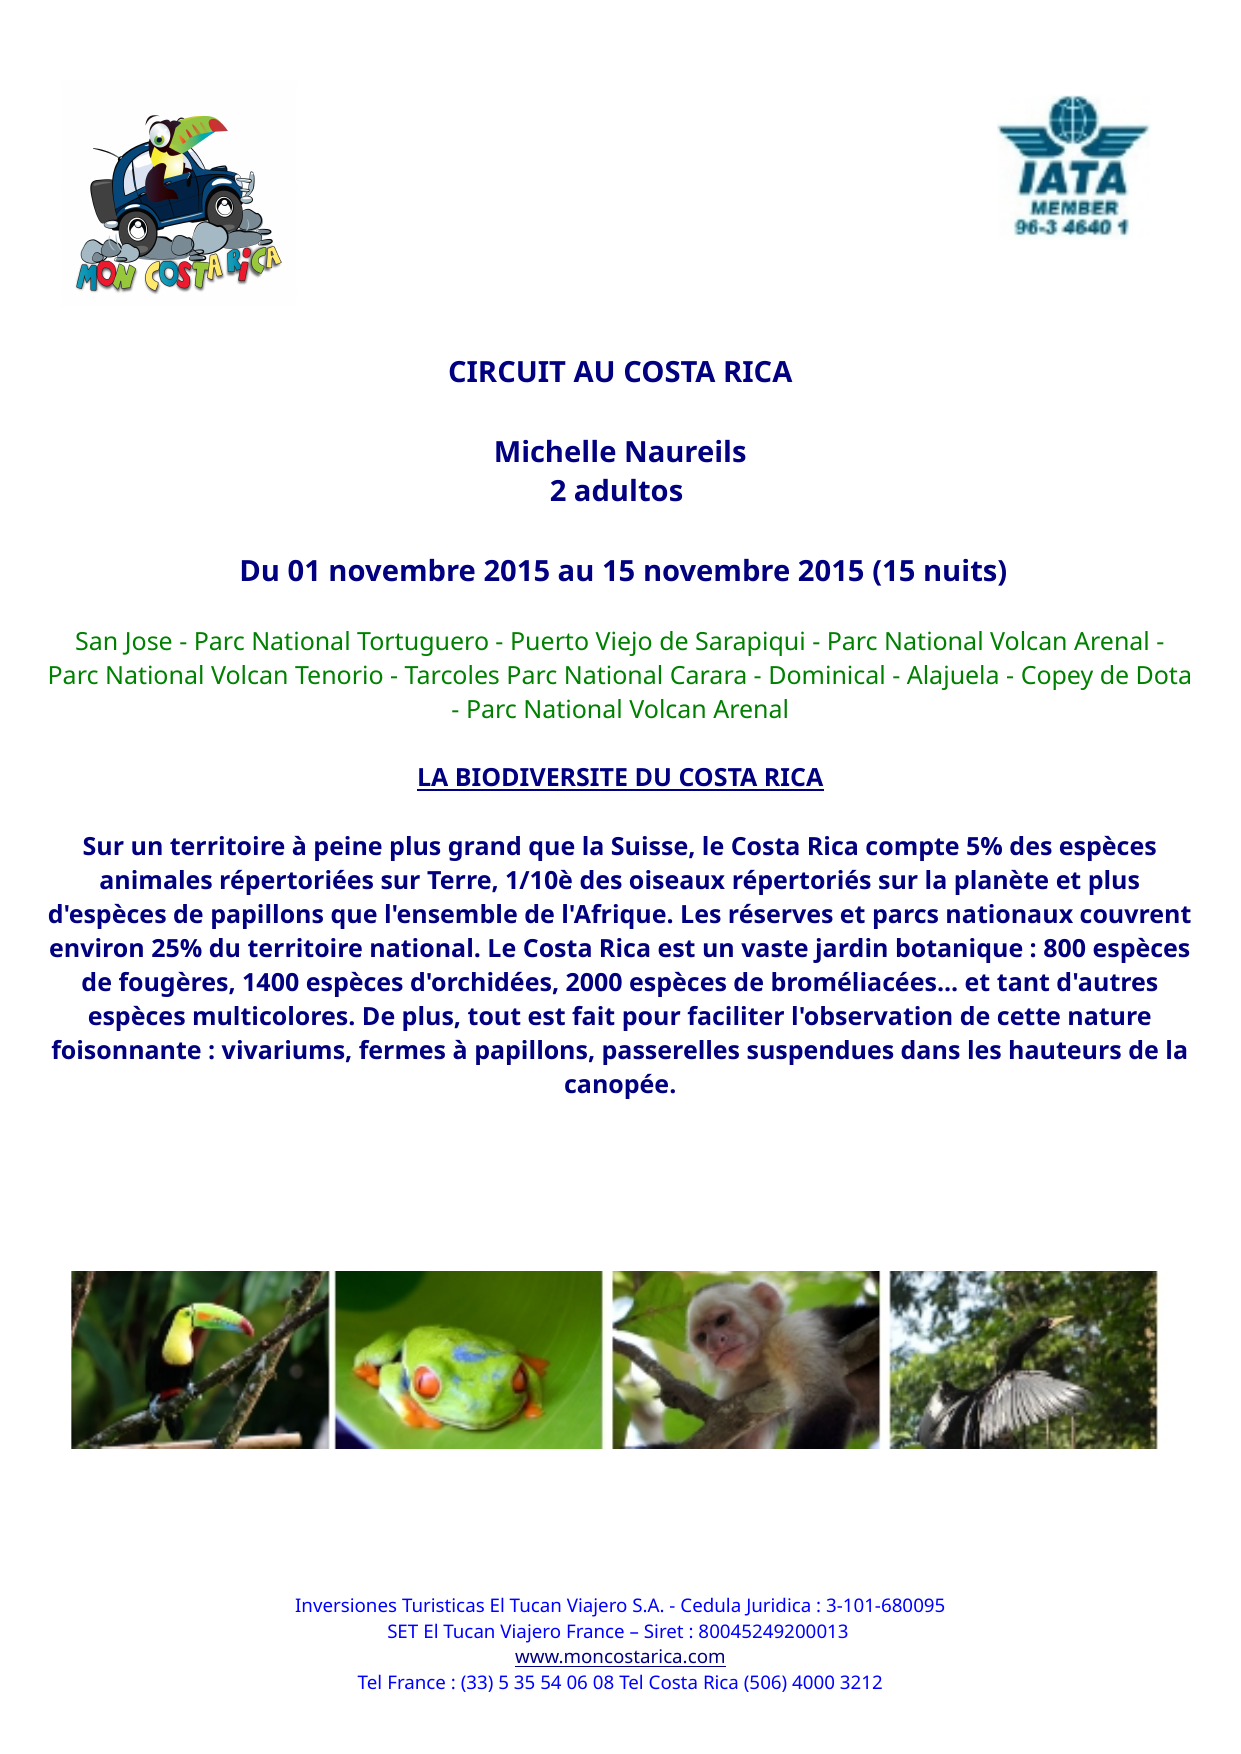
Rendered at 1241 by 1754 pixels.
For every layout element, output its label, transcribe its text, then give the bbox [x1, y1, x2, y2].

table_header [620, 59, 1193, 352]
picture [997, 95, 1151, 240]
text Sur un territoire à peine plus grand que la Suisse, le Costa Rica compte 5% des espèces animales répertoriées sur Terre, 1/10è des oiseaux répertoriés sur la planète et plus d'espèces de papillons que l'ensemble de l'Afrique. Les réserves et parcs nationaux couvrent environ 25% du territoire national. Le Costa Rica est un vaste jardin botanique : 800 espèces de fougères, 1400 espèces d'orchidées, 2000 espèces de broméliacées... et tant d'autres espèces multicolores. De plus, tout est fait pour faciliter l'observation de cette nature foisonnante : vivariums, fermes à papillons, passerelles suspendues dans les hauteurs de la canopée. [47, 828, 1193, 1101]
text Michelle Naureils [47, 431, 1193, 471]
text Du 01 novembre 2015 au 15 novembre 2015 (15 nuits) [47, 550, 1193, 590]
text LA BIODIVERSITE DU COSTA RICA [47, 760, 1193, 794]
picture [71, 1271, 1169, 1449]
picture [60, 80, 297, 307]
text 2 adultos [47, 471, 1193, 510]
text CIRCUIT AU COSTA RICA [47, 352, 1193, 391]
text San Jose - Parc National Tortuguero - Puerto Viejo de Sarapiqui - Parc National Volcan Arenal - Parc National Volcan Tenorio - Tarcoles Parc National Carara - Dominical - Alajuela - Copey de Dota - Parc National Volcan Arenal [47, 624, 1193, 726]
table_header [47, 59, 620, 352]
